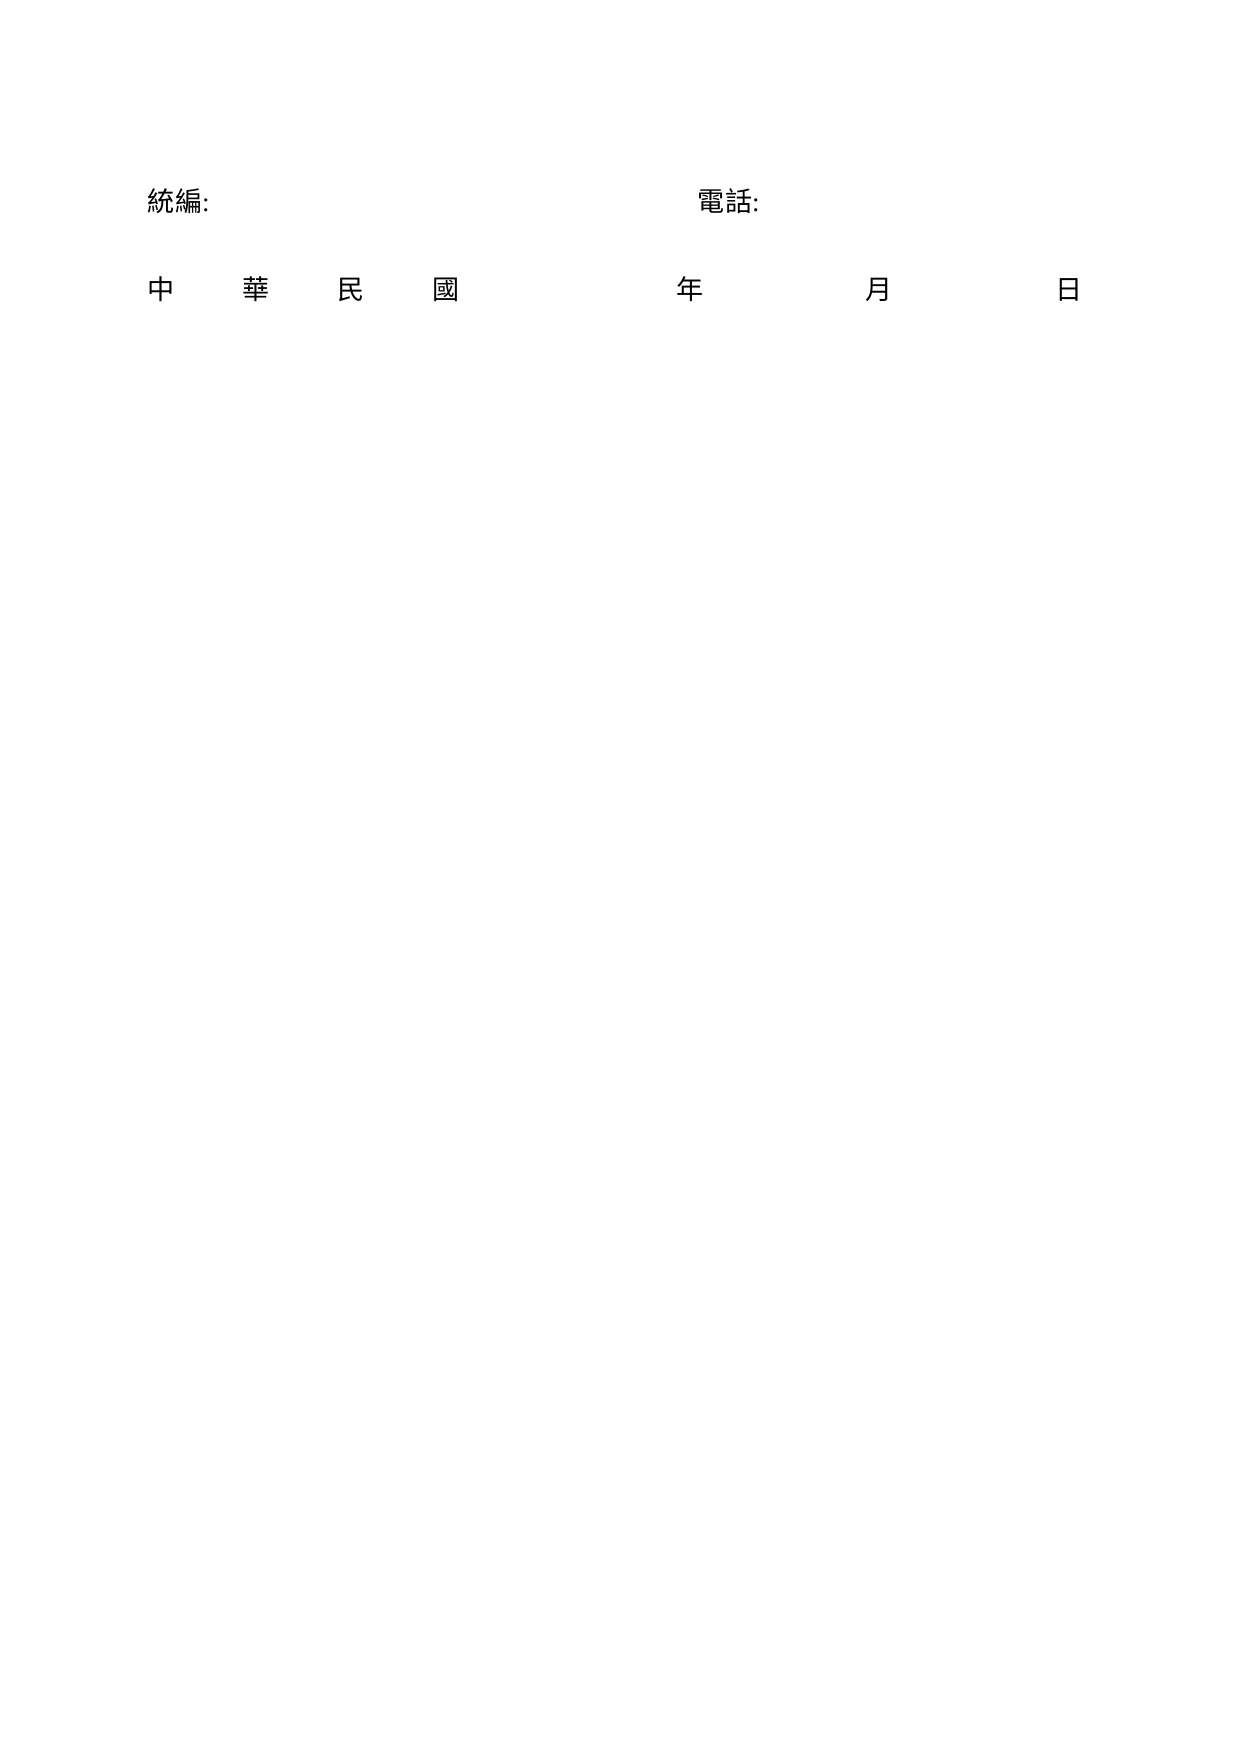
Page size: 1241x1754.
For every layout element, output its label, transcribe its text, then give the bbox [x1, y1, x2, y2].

text 中 華 民 國 年 月 日 [148, 246, 1092, 308]
text 統編: 電話: [148, 158, 1092, 221]
